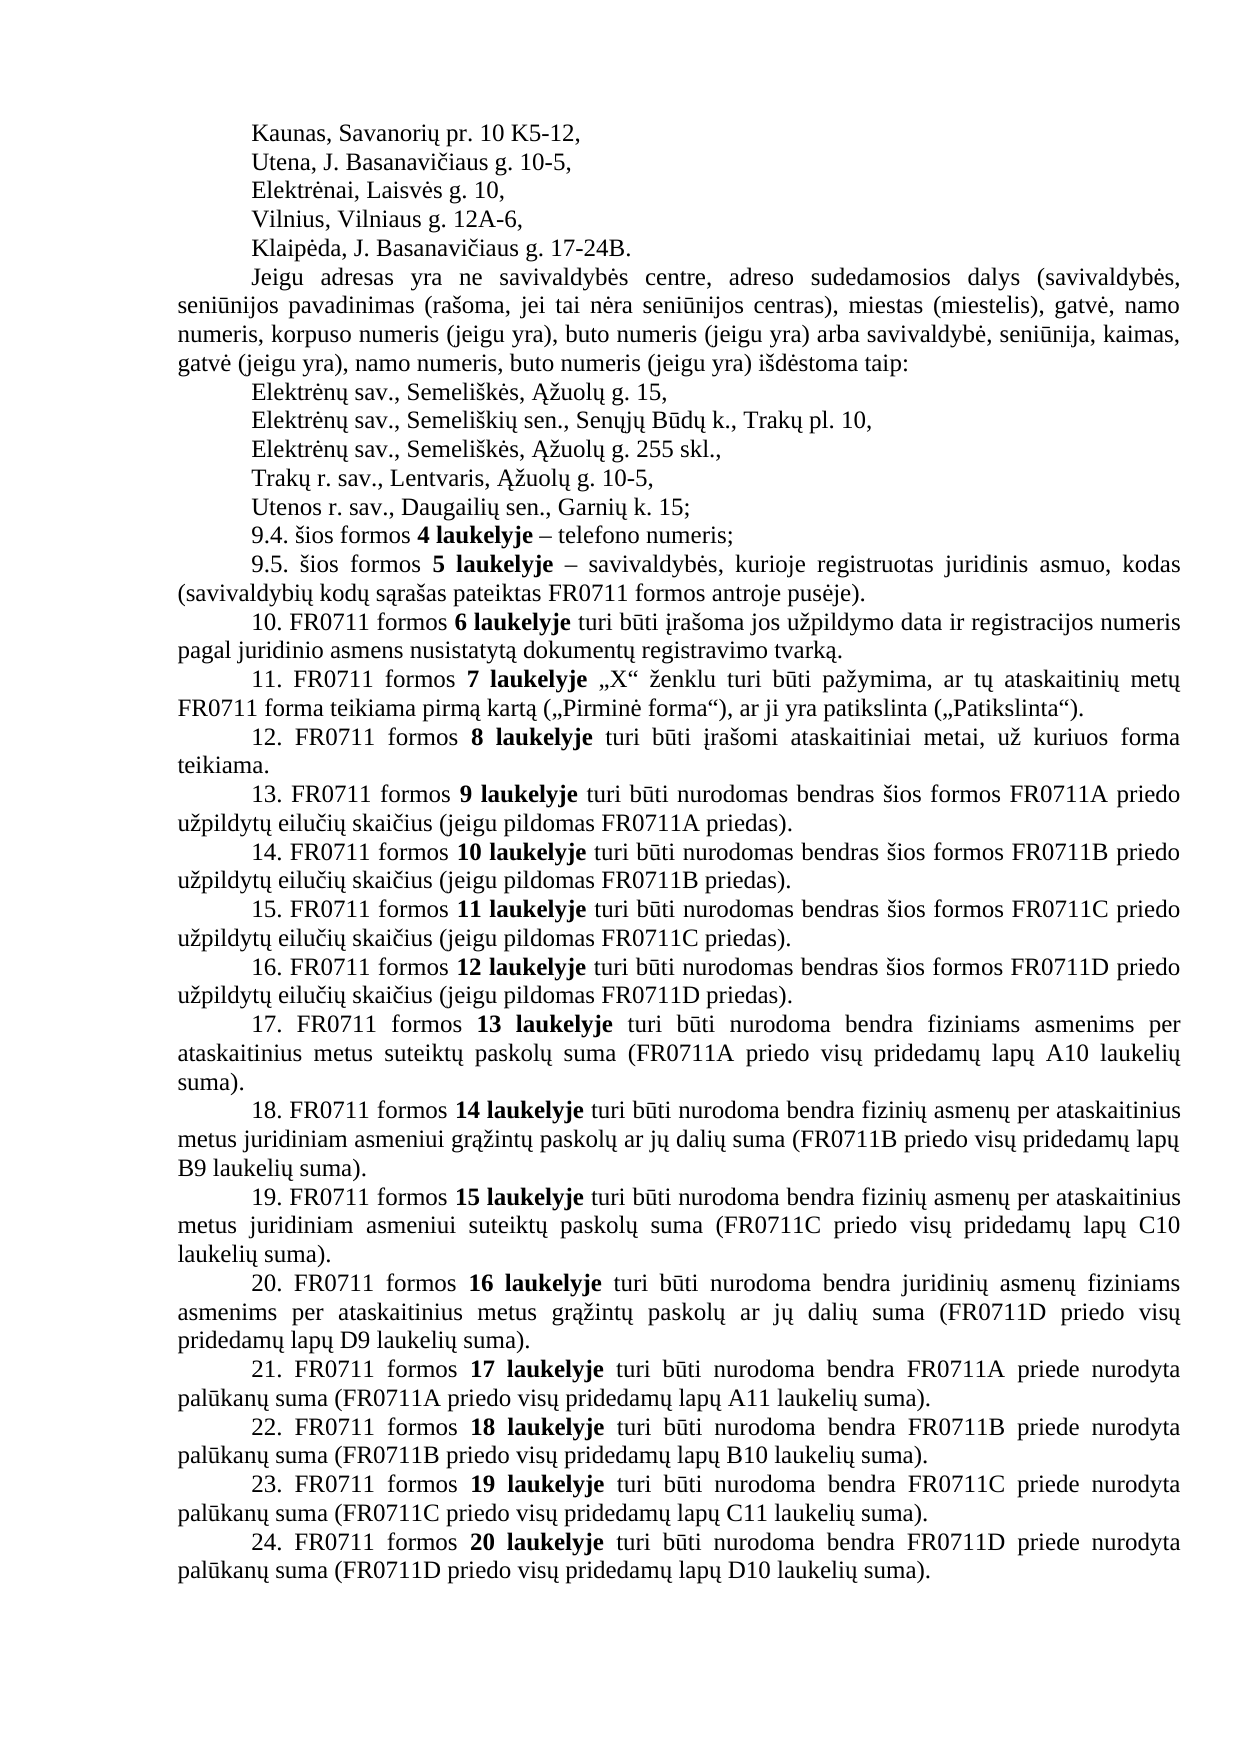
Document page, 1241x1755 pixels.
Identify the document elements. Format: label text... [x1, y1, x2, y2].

text Utenos r. sav., Daugailių sen., Garnių k. 15; [177, 492, 1181, 521]
text 23. FR0711 formos 19 laukelyje turi būti nurodoma bendra FR0711C priede nurodyta palūkanų suma (FR0711C priedo visų pridedamų lapų C11 laukelių suma). [177, 1469, 1181, 1527]
text 21. FR0711 formos 17 laukelyje turi būti nurodoma bendra FR0711A priede nurodyta palūkanų suma (FR0711A priedo visų pridedamų lapų A11 laukelių suma). [177, 1354, 1181, 1412]
text 17. FR0711 formos 13 laukelyje turi būti nurodoma bendra fiziniams asmenims per ataskaitinius metus suteiktų paskolų suma (FR0711A priedo visų pridedamų lapų A10 laukelių suma). [177, 1009, 1181, 1096]
text 24. FR0711 formos 20 laukelyje turi būti nurodoma bendra FR0711D priede nurodyta palūkanų suma (FR0711D priedo visų pridedamų lapų D10 laukelių suma). [177, 1527, 1181, 1584]
text 18. FR0711 formos 14 laukelyje turi būti nurodoma bendra fizinių asmenų per ataskaitinius metus juridiniam asmeniui grąžintų paskolų ar jų dalių suma (FR0711B priedo visų pridedamų lapų B9 laukelių suma). [177, 1096, 1181, 1182]
text 20. FR0711 formos 16 laukelyje turi būti nurodoma bendra juridinių asmenų fiziniams asmenims per ataskaitinius metus grąžintų paskolų ar jų dalių suma (FR0711D priedo visų pridedamų lapų D9 laukelių suma). [177, 1268, 1181, 1354]
text Utena, J. Basanavičiaus g. 10-5, [177, 147, 1181, 176]
text Vilnius, Vilniaus g. 12A-6, [177, 204, 1181, 233]
text 16. FR0711 formos 12 laukelyje turi būti nurodomas bendras šios formos FR0711D priedo užpildytų eilučių skaičius (jeigu pildomas FR0711D priedas). [177, 952, 1181, 1009]
text 10. FR0711 formos 6 laukelyje turi būti įrašoma jos užpildymo data ir registracijos numeris pagal juridinio asmens nusistatytą dokumentų registravimo tvarką. [177, 607, 1181, 664]
text 13. FR0711 formos 9 laukelyje turi būti nurodomas bendras šios formos FR0711A priedo užpildytų eilučių skaičius (jeigu pildomas FR0711A priedas). [177, 779, 1181, 837]
text 14. FR0711 formos 10 laukelyje turi būti nurodomas bendras šios formos FR0711B priedo užpildytų eilučių skaičius (jeigu pildomas FR0711B priedas). [177, 837, 1181, 894]
text 22. FR0711 formos 18 laukelyje turi būti nurodoma bendra FR0711B priede nurodyta palūkanų suma (FR0711B priedo visų pridedamų lapų B10 laukelių suma). [177, 1412, 1181, 1469]
text Elektrėnų sav., Semeliškių sen., Senųjų Būdų k., Trakų pl. 10, [177, 406, 1181, 434]
text 9.4. šios formos 4 laukelyje – telefono numeris; [177, 521, 1181, 549]
text 15. FR0711 formos 11 laukelyje turi būti nurodomas bendras šios formos FR0711C priedo užpildytų eilučių skaičius (jeigu pildomas FR0711C priedas). [177, 894, 1181, 952]
text Trakų r. sav., Lentvaris, Ąžuolų g. 10-5, [177, 463, 1181, 492]
text Jeigu adresas yra ne savivaldybės centre, adreso sudedamosios dalys (savivaldybės, seniūnijos pavadinimas (rašoma, jei tai nėra seniūnijos centras), miestas (miestelis), gatvė, namo numeris, korpuso numeris (jeigu yra), buto numeris (jeigu yra) arba savivaldybė, seniūnija, kaimas, gatvė (jeigu yra), namo numeris, buto numeris (jeigu yra) išdėstoma taip: [177, 262, 1181, 377]
text Elektrėnai, Laisvės g. 10, [177, 176, 1181, 204]
text 12. FR0711 formos 8 laukelyje turi būti įrašomi ataskaitiniai metai, už kuriuos forma teikiama. [177, 722, 1181, 779]
text Elektrėnų sav., Semeliškės, Ąžuolų g. 255 skl., [177, 434, 1181, 463]
text Kaunas, Savanorių pr. 10 K5-12, [177, 118, 1181, 147]
text Elektrėnų sav., Semeliškės, Ąžuolų g. 15, [177, 377, 1181, 406]
text 19. FR0711 formos 15 laukelyje turi būti nurodoma bendra fizinių asmenų per ataskaitinius metus juridiniam asmeniui suteiktų paskolų suma (FR0711C priedo visų pridedamų lapų C10 laukelių suma). [177, 1182, 1181, 1268]
text Klaipėda, J. Basanavičiaus g. 17-24B. [177, 233, 1181, 262]
text 9.5. šios formos 5 laukelyje – savivaldybės, kurioje registruotas juridinis asmuo, kodas (savivaldybių kodų sąrašas pateiktas FR0711 formos antroje pusėje). [177, 549, 1181, 607]
text 11. FR0711 formos 7 laukelyje „X“ ženklu turi būti pažymima, ar tų ataskaitinių metų FR0711 forma teikiama pirmą kartą („Pirminė forma“), ar ji yra patikslinta („Patikslinta“). [177, 664, 1181, 722]
